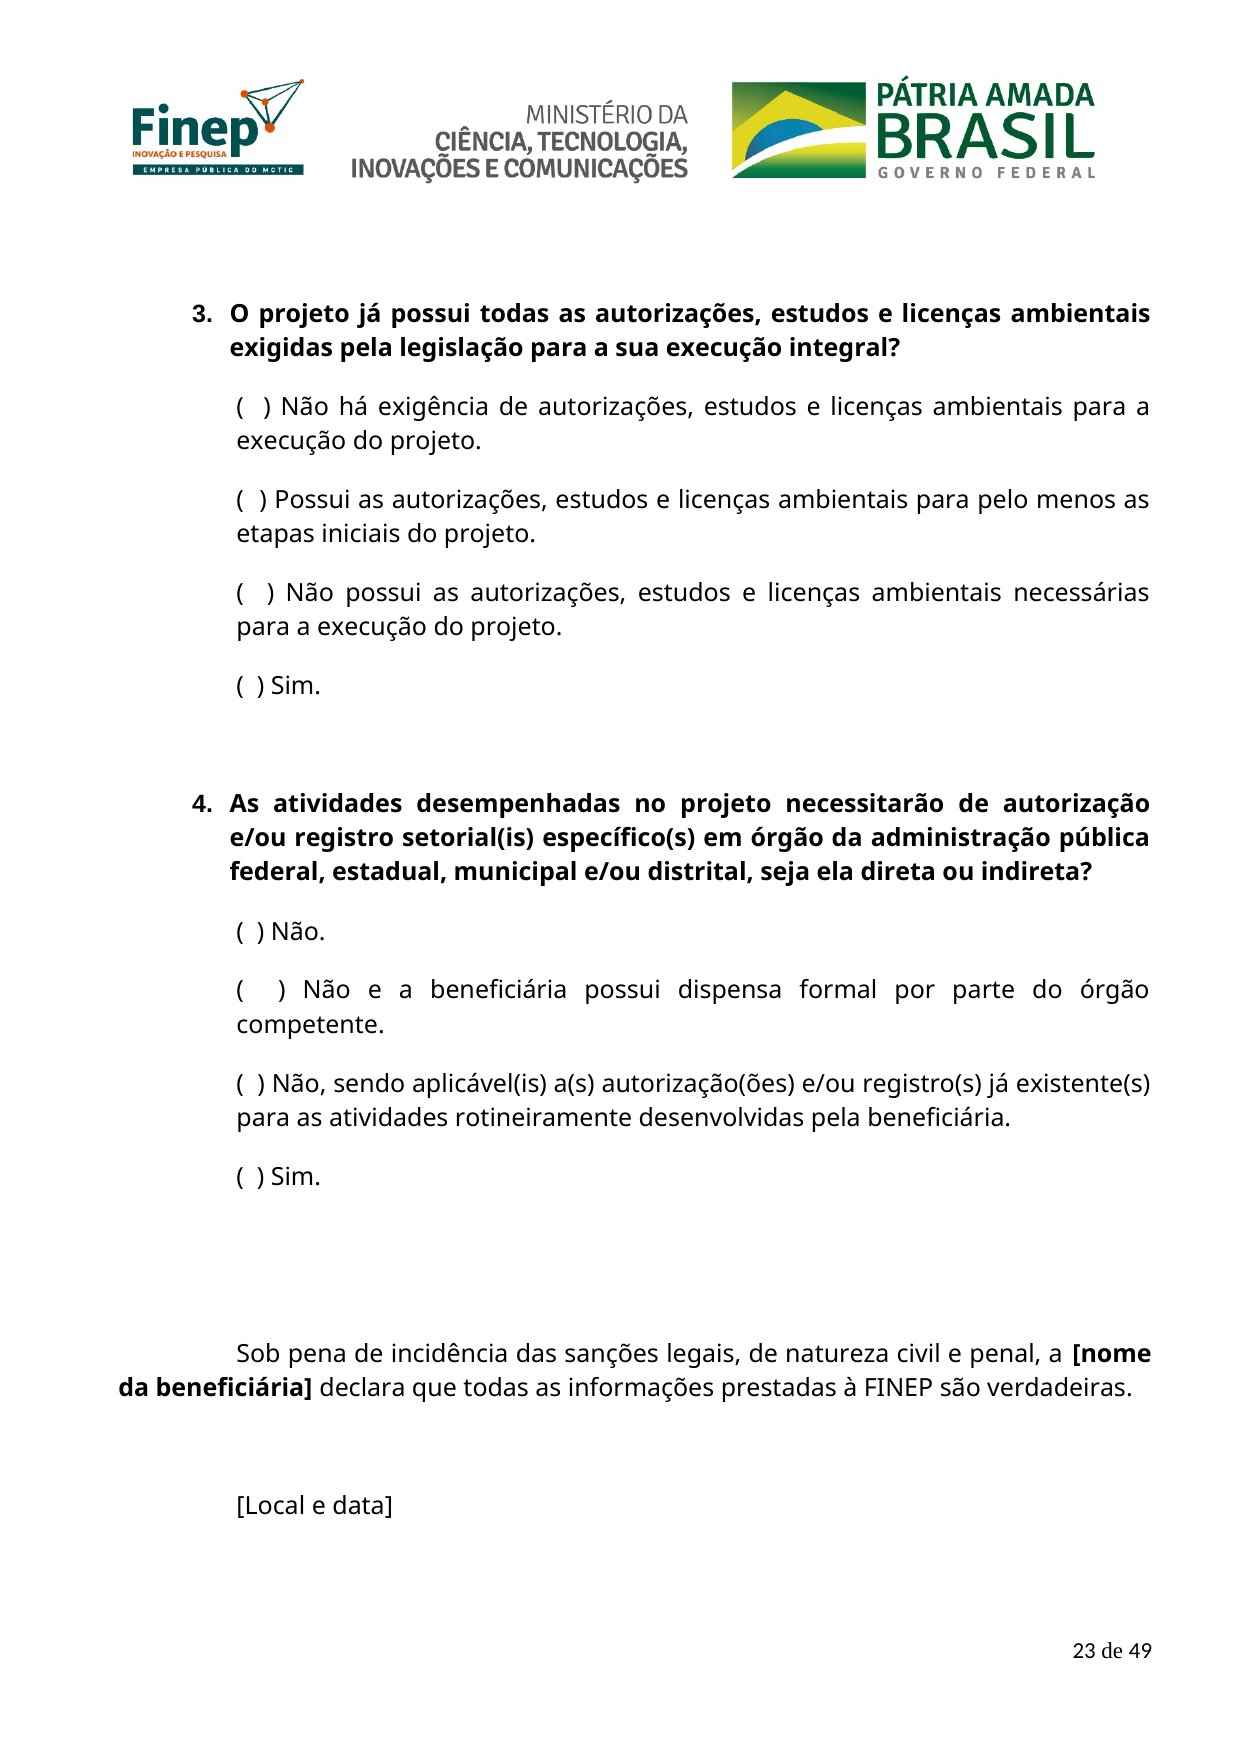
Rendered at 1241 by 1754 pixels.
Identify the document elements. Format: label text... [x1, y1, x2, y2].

text [Local e data] [118, 1488, 1152, 1522]
text Sob pena de incidência das sanções legais, de natureza civil e penal, a [nome da beneficiária] declara que todas as informações prestadas à FINEP são verdadeiras. [118, 1336, 1152, 1404]
text ( ) Possui as autorizações, estudos e licenças ambientais para pelo menos as etapas iniciais do projeto. [236, 482, 1152, 550]
text ( ) Não há exigência de autorizações, estudos e licenças ambientais para a execução do projeto. [236, 388, 1152, 457]
text ( ) Sim. [236, 1158, 1152, 1192]
text ( ) Sim. [236, 668, 1152, 702]
list O projeto já possui todas as autorizações, estudos e licenças ambientais exigidas pela legislação para a sua execução integral? [192, 295, 1152, 363]
text ( ) Não, sendo aplicável(is) a(s) autorização(ões) e/ou registro(s) já existente(s) para as atividades rotineiramente desenvolvidas pela beneficiária. [236, 1065, 1152, 1133]
text ( ) Não possui as autorizações, estudos e licenças ambientais necessárias para a execução do projeto. [236, 575, 1152, 643]
text ( ) Não. [236, 913, 1152, 947]
text ( ) Não e a beneficiária possui dispensa formal por parte do órgão competente. [236, 972, 1152, 1040]
list As atividades desempenhadas no projeto necessitarão de autorização e/ou registro setorial(is) específico(s) em órgão da administração pública federal, estadual, municipal e/ou distrital, seja ela direta ou indireta? [192, 786, 1152, 888]
